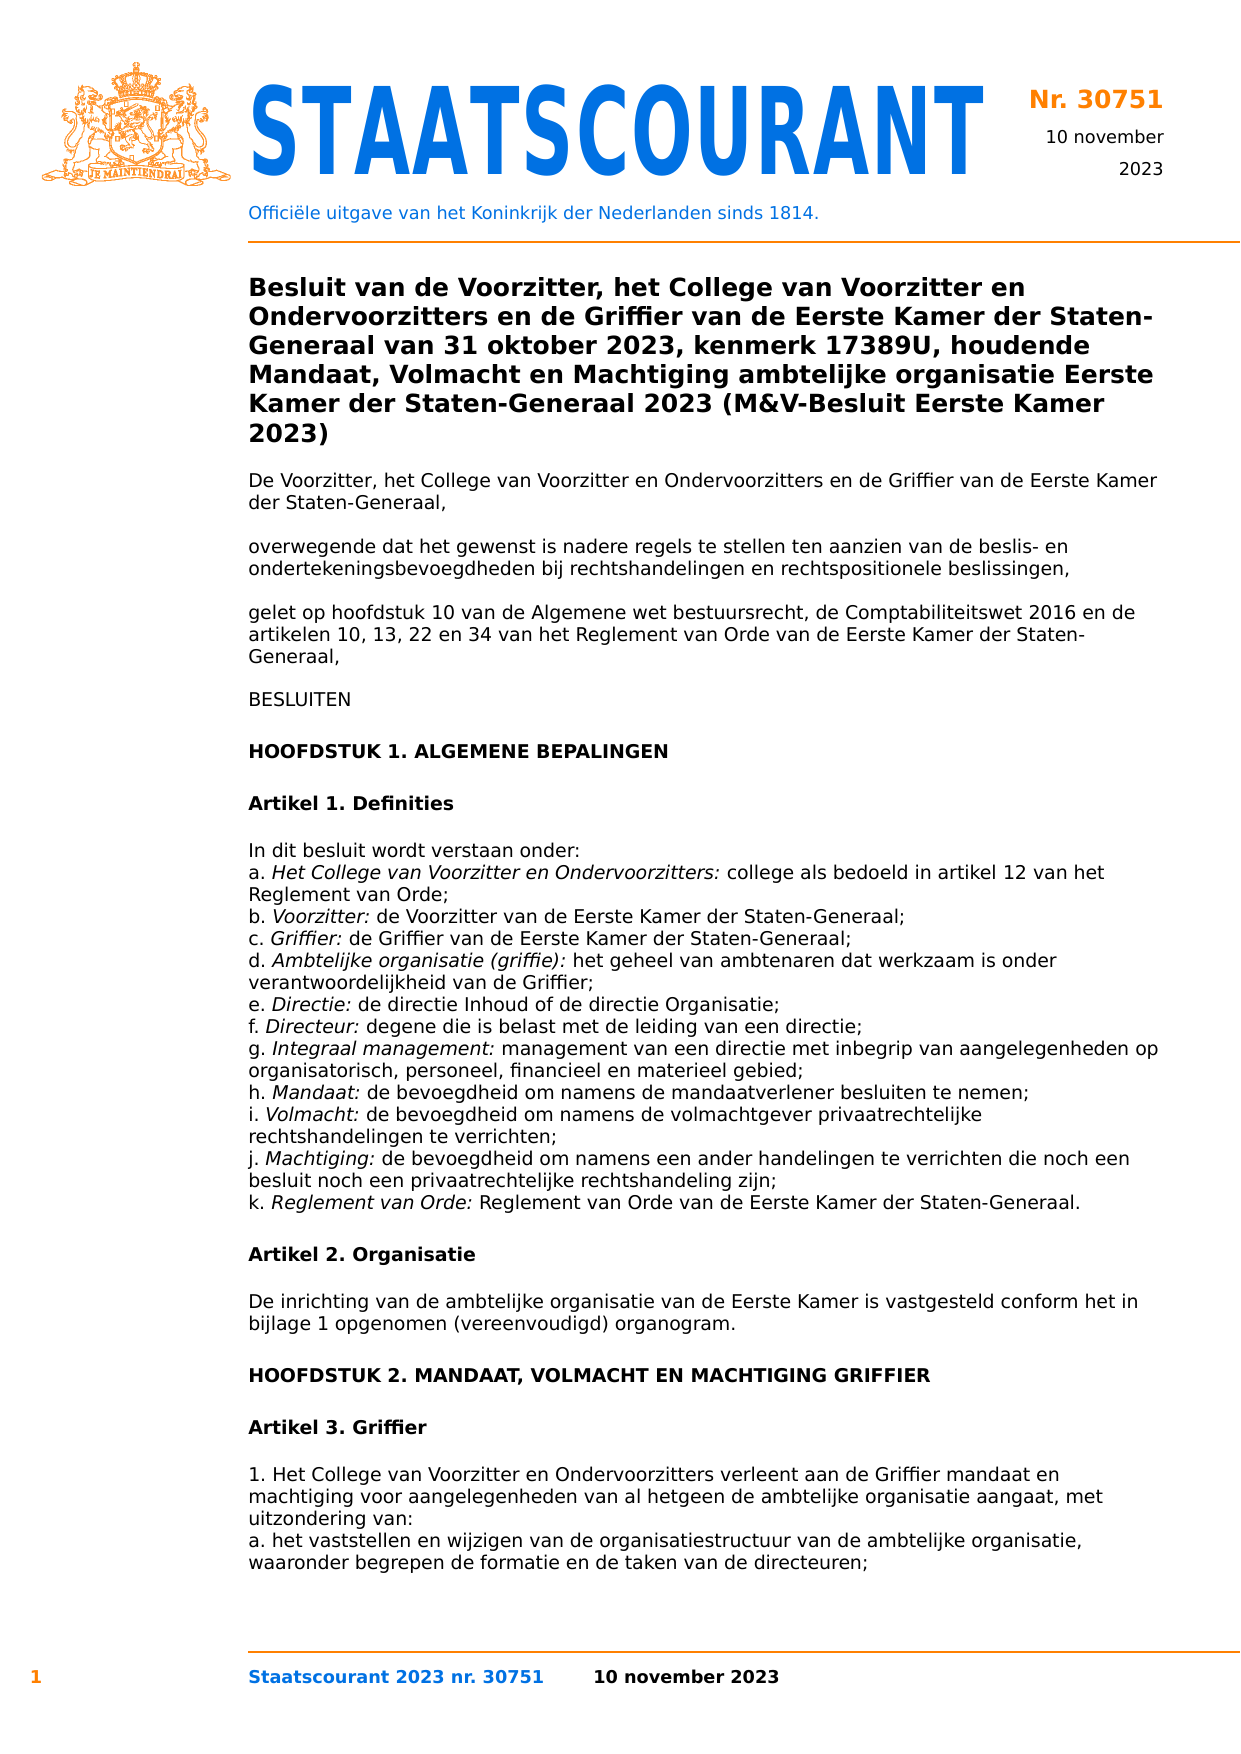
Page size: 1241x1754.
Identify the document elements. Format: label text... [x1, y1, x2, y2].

table_cell Officiële uitgave van het Koninkrijk der Nederlanden sinds 1814. [248, 203, 1240, 241]
table_header Nr. 30751 [998, 62, 1240, 121]
subtitle Besluit van de Voorzitter, het College van Voorzitter en Ondervoorzitters en de Griffier van de Eerste Kamer der Staten-Generaal van 31 oktober 2023, kenmerk 17389U, houdende Mandaat, Volmacht en Machtiging ambtelijke organisatie Eerste Kamer der Staten-Generaal 2023 (M&V-Besluit Eerste Kamer 2023) [248, 273, 1163, 448]
subtitle HOOFDSTUK 1. ALGEMENE BEPALINGEN [248, 741, 1163, 763]
text a. Het College van Voorzitter en Ondervoorzitters: college als bedoeld in artikel 12 van het Reglement van Orde; [248, 862, 1163, 906]
text d. Ambtelijke organisatie (griffie): het geheel van ambtenaren dat werkzaam is onder verantwoordelijkheid van de Griffier; [248, 950, 1163, 994]
text h. Mandaat: de bevoegdheid om namens de mandaatverlener besluiten te nemen; [248, 1082, 1163, 1104]
table_cell 10 november [998, 121, 1240, 153]
subtitle HOOFDSTUK 2. MANDAAT, VOLMACHT EN MACHTIGING GRIFFIER [248, 1365, 1163, 1387]
text c. Griffier: de Griffier van de Eerste Kamer der Staten-Generaal; [248, 928, 1163, 950]
table_header STAATSCOURANT [248, 62, 998, 203]
text overwegende dat het gewenst is nadere regels te stellen ten aanzien van de beslis- en ondertekeningsbevoegdheden bij rechtshandelingen en rechtspositionele beslissingen, [248, 536, 1163, 580]
text gelet op hoofdstuk 10 van de Algemene wet bestuursrecht, de Comptabiliteitswet 2016 en de artikelen 10, 13, 22 en 34 van het Reglement van Orde van de Eerste Kamer der Staten-Generaal, [248, 602, 1163, 667]
text De Voorzitter, het College van Voorzitter en Ondervoorzitters en de Griffier van de Eerste Kamer der Staten-Generaal, [248, 470, 1163, 514]
picture [41, 62, 231, 186]
text e. Directie: de directie Inhoud of de directie Organisatie; [248, 994, 1163, 1016]
text g. Integraal management: management van een directie met inbegrip van aangelegenheden op organisatorisch, personeel, financieel en materieel gebied; [248, 1038, 1163, 1082]
text j. Machtiging: de bevoegdheid om namens een ander handelingen te verrichten die noch een besluit noch een privaatrechtelijke rechtshandeling zijn; [248, 1148, 1163, 1192]
subtitle Artikel 1. Definities [248, 793, 1163, 815]
text i. Volmacht: de bevoegdheid om namens de volmachtgever privaatrechtelijke rechtshandelingen te verrichten; [248, 1104, 1163, 1148]
text De inrichting van de ambtelijke organisatie van de Eerste Kamer is vastgesteld conform het in bijlage 1 opgenomen (vereenvoudigd) organogram. [248, 1291, 1163, 1335]
text b. Voorzitter: de Voorzitter van de Eerste Kamer der Staten-Generaal; [248, 906, 1163, 928]
text f. Directeur: degene die is belast met de leiding van een directie; [248, 1016, 1163, 1038]
text k. Reglement van Orde: Reglement van Orde van de Eerste Kamer der Staten-Generaal. [248, 1192, 1163, 1214]
text 1. Het College van Voorzitter en Ondervoorzitters verleent aan de Griffier mandaat en machtiging voor aangelegenheden van al hetgeen de ambtelijke organisatie aangaat, met uitzondering van: [248, 1464, 1163, 1530]
table_cell 2023 [998, 153, 1240, 203]
text In dit besluit wordt verstaan onder: [248, 840, 1163, 862]
subtitle Artikel 3. Griffier [248, 1417, 1163, 1439]
table_header [25, 62, 248, 241]
text BESLUITEN [248, 689, 1163, 711]
subtitle Artikel 2. Organisatie [248, 1244, 1163, 1266]
text a. het vaststellen en wijzigen van de organisatiestructuur van de ambtelijke organisatie, waaronder begrepen de formatie en de taken van de directeuren; [248, 1530, 1163, 1574]
